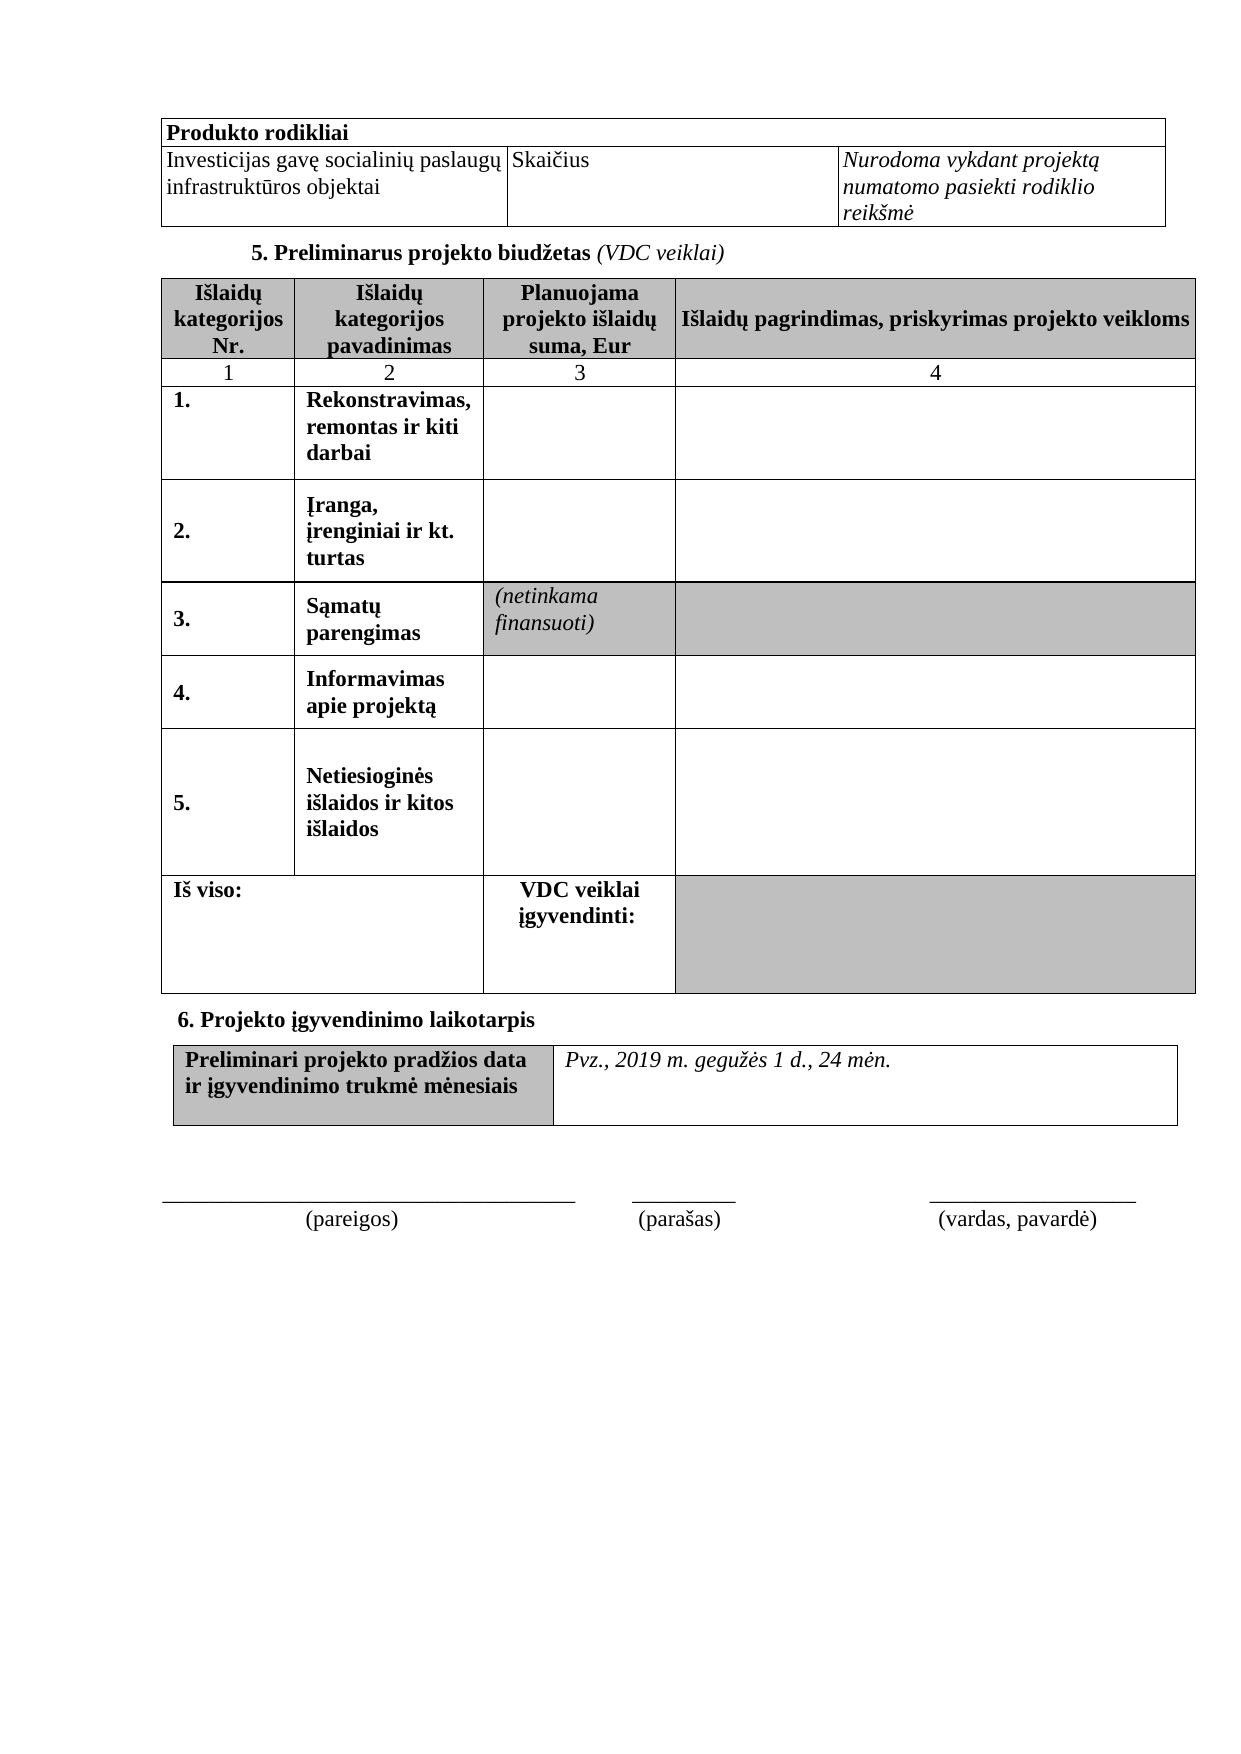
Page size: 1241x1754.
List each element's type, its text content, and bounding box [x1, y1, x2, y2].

table_cell 1. [162, 387, 294, 479]
table_cell (netinkama finansuoti) [484, 583, 675, 655]
table_cell 4. [162, 656, 294, 728]
table_cell Sąmatų parengimas [295, 583, 483, 655]
table_header Planuojama projekto išlaidų suma, Eur [484, 279, 675, 358]
table_cell 4 [676, 359, 1195, 386]
table_header Išlaidų pagrindimas, priskyrimas projekto veikloms [676, 279, 1195, 358]
table_header Pvz., 2019 m. gegužės 1 d., 24 mėn. [554, 1046, 1177, 1125]
table_cell Iš viso: [162, 876, 483, 993]
table_cell 3. [162, 583, 294, 655]
subtitle 6. Projekto įgyvendinimo laikotarpis [177, 1006, 1181, 1033]
table_cell 2. [162, 480, 294, 581]
table_cell VDC veiklai įgyvendinti: [484, 876, 675, 993]
table_cell Investicijas gavę socialinių paslaugų infrastruktūros objektai [162, 147, 507, 226]
table_cell [484, 480, 675, 581]
table_cell [484, 729, 675, 875]
table_cell [676, 656, 1195, 728]
table_cell [484, 656, 675, 728]
table_header Preliminari projekto pradžios data ir įgyvendinimo trukmė mėnesiais [174, 1046, 553, 1125]
table_cell Informavimas apie projektą [295, 656, 483, 728]
table_cell Netiesioginės išlaidos ir kitos išlaidos [295, 729, 483, 875]
text ____________________________________ _________ __________________ [162, 1179, 1181, 1205]
subtitle 5. Preliminarus projekto biudžetas (VDC veiklai) [177, 239, 1181, 266]
table_cell [676, 729, 1195, 875]
table_cell Įranga, įrenginiai ir kt. turtas [295, 480, 483, 581]
text (pareigos) (parašas) (vardas, pavardė) [162, 1205, 1181, 1232]
table_cell Skaičius [508, 147, 838, 226]
table_cell [676, 480, 1195, 581]
table_cell 5. [162, 729, 294, 875]
table_header Išlaidų kategorijos pavadinimas [295, 279, 483, 358]
table_cell 1 [162, 359, 294, 386]
table_cell 2 [295, 359, 483, 386]
table_cell [676, 583, 1195, 655]
table_cell [676, 876, 1195, 993]
table_cell Rekonstravimas, remontas ir kiti darbai [295, 387, 483, 479]
table_cell [484, 387, 675, 479]
table_cell [676, 387, 1195, 479]
table_cell 3 [484, 359, 675, 386]
table_header Išlaidų kategorijos Nr. [162, 279, 294, 358]
